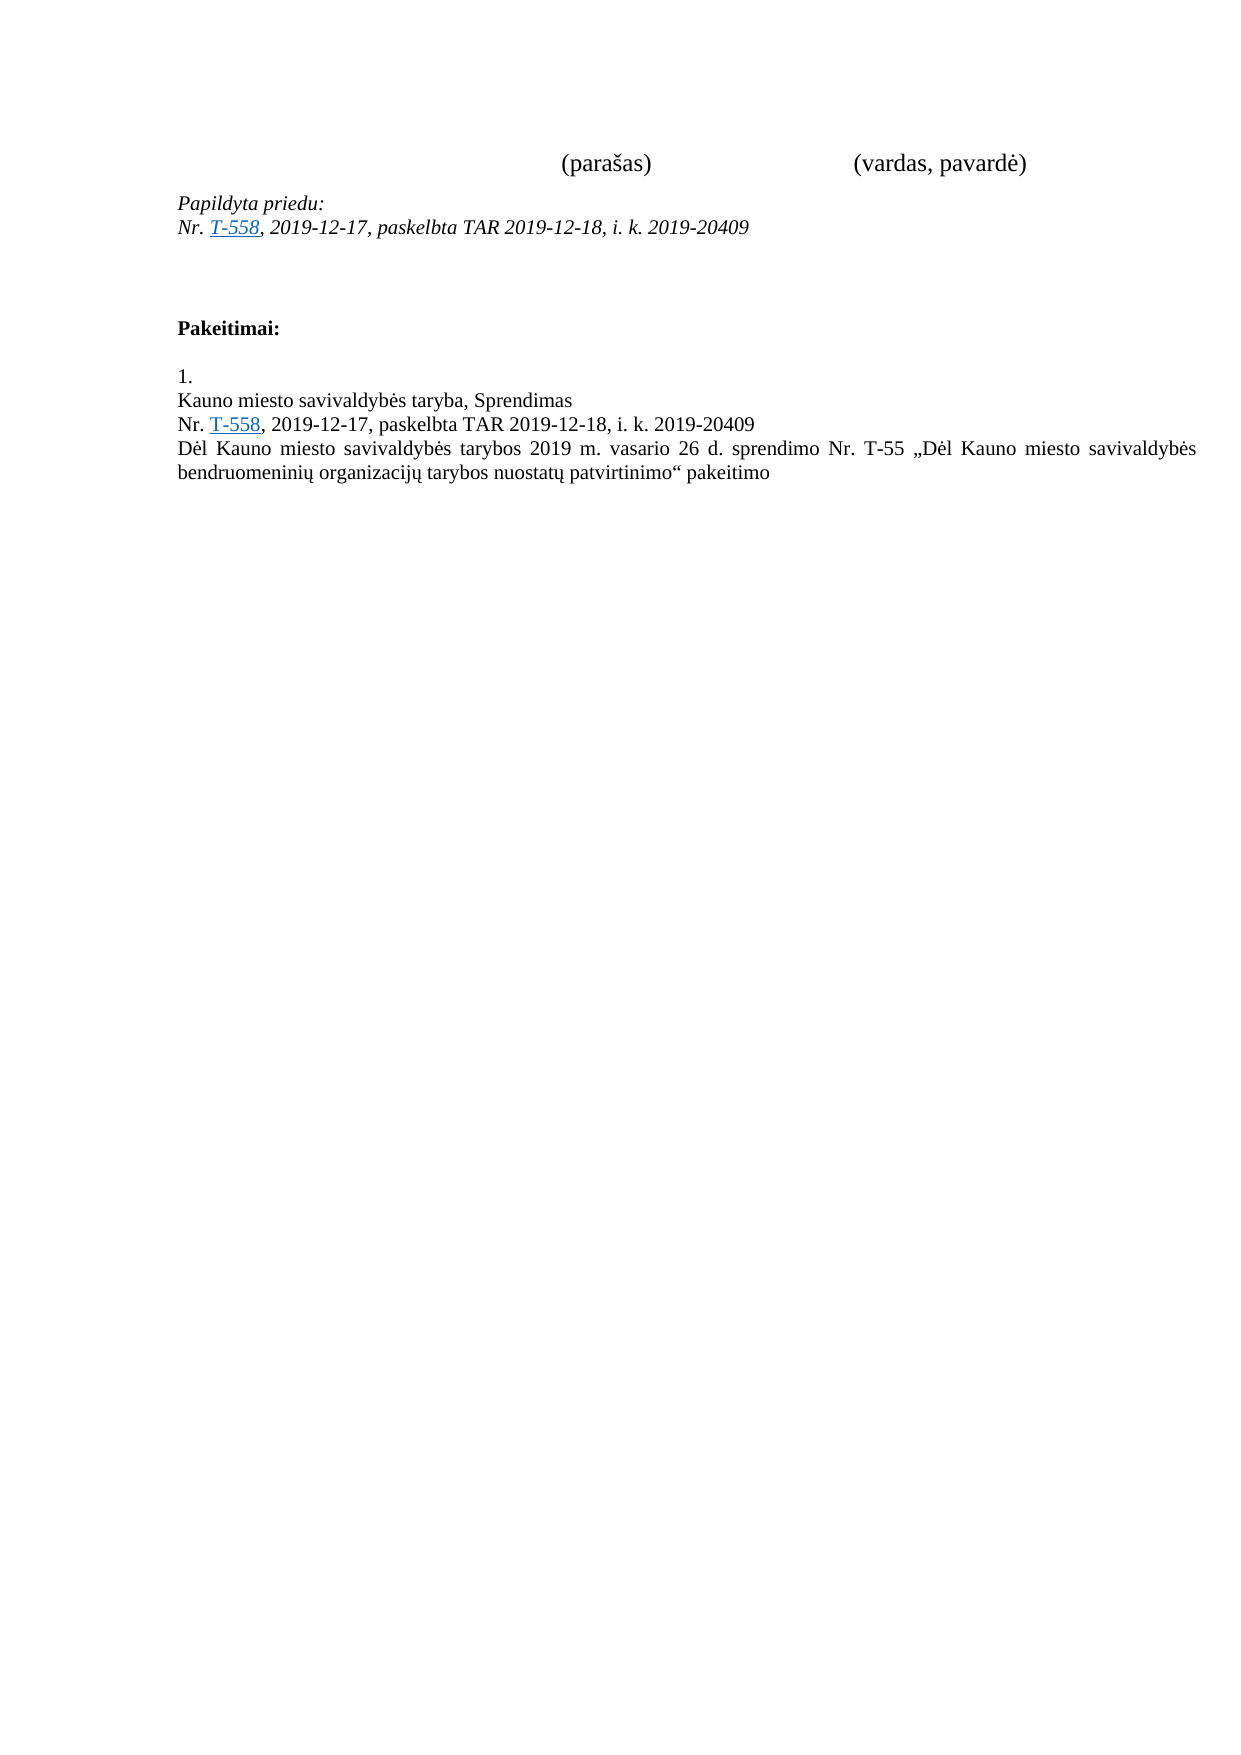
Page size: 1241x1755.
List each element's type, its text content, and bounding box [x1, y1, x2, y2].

text Nr. T-558, 2019-12-17, paskelbta TAR 2019-12-18, i. k. 2019-20409 [177, 215, 1198, 239]
text Papildyta priedu: [177, 191, 1198, 215]
text Nr. T-558, 2019-12-17, paskelbta TAR 2019-12-18, i. k. 2019-20409 [177, 412, 1198, 436]
text Kauno miesto savivaldybės taryba, Sprendimas [177, 388, 1198, 412]
text Pakeitimai: [177, 316, 1198, 340]
text (parašas) (vardas, pavardė) [177, 148, 1198, 176]
text 1. [177, 364, 1198, 388]
text Dėl Kauno miesto savivaldybės tarybos 2019 m. vasario 26 d. sprendimo Nr. T-55 „Dėl Kauno miesto savivaldybės bendruomeninių organizacijų tarybos nuostatų patvirtinimo“ pakeitimo [177, 436, 1198, 484]
